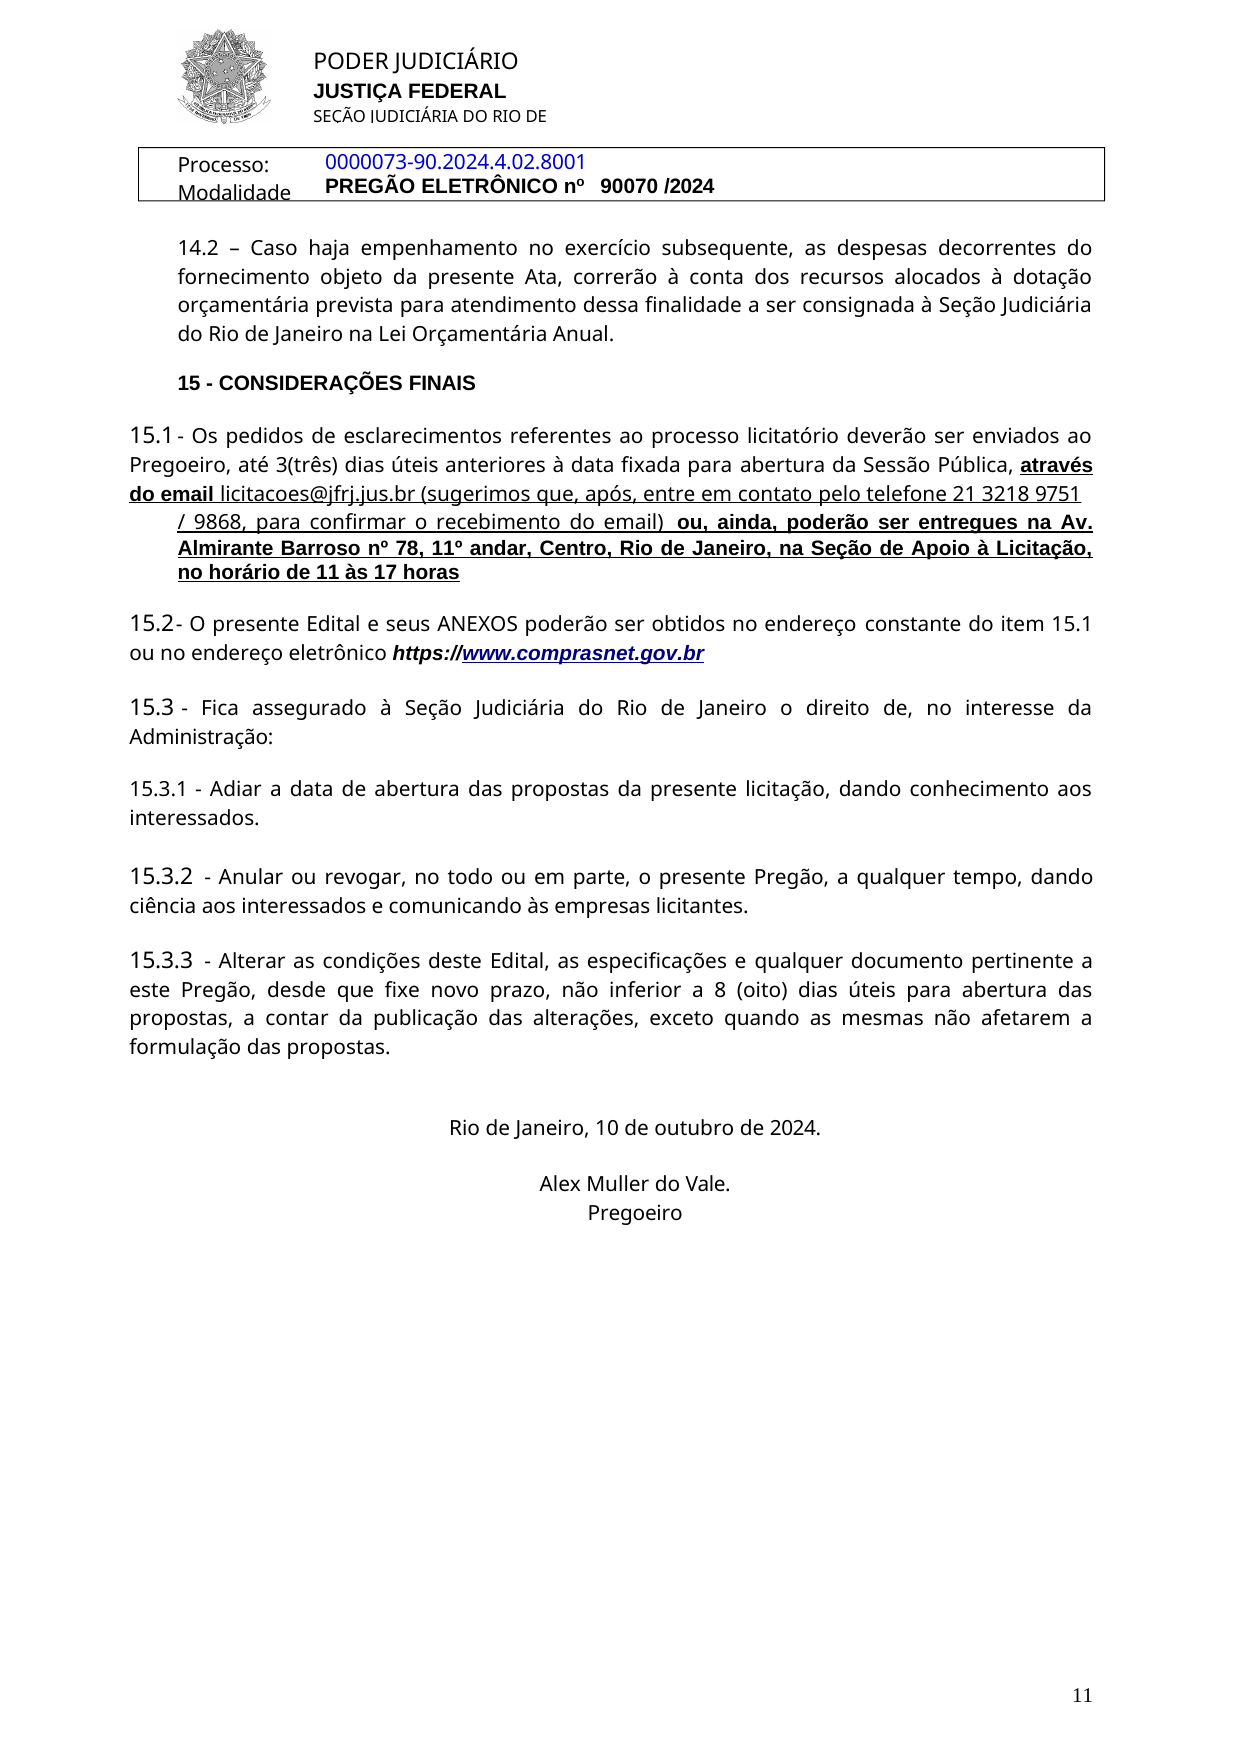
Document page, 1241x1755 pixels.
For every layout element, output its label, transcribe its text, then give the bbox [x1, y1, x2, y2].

text Almirante Barroso nº 78, 11º andar, Centro, Rio de Janeiro, na Seção de Apoio à Licitação, [177, 533, 1093, 557]
text Alex Muller do Vale. [149, 1169, 1121, 1198]
text Pregoeiro [149, 1198, 1121, 1226]
list - O presente Edital e seus ANEXOS poderão ser obtidos no endereço constante do item 15.1 ou no endereço eletrônico https://www.comprasnet.gov.br [129, 607, 1093, 667]
list - Fica assegurado à Seção Judiciária do Rio de Janeiro o direito de, no interesse da Administração: [129, 691, 1093, 751]
text no horário de 11 às 17 horas [177, 558, 1093, 583]
text 14.2 – Caso haja empenhamento no exercício subsequente, as despesas decorrentes do fornecimento objeto da presente Ata, correrão à conta dos recursos alocados à dotação orçamentária prevista para atendimento dessa finalidade a ser consignada à Seção Judiciária do Rio de Janeiro na Lei Orçamentária Anual. [177, 233, 1093, 347]
list - Adiar a data de abertura das propostas da presente licitação, dando conhecimento aos interessados. [129, 774, 1093, 831]
text Rio de Janeiro, 10 de outubro de 2024. [129, 1113, 1141, 1141]
list - Anular ou revogar, no todo ou em parte, o presente Pregão, a qualquer tempo, dando ciência aos interessados e comunicando às empresas licitantes. [129, 860, 1093, 920]
list - Alterar as condições deste Edital, as especificações e qualquer documento pertinente a este Pregão, desde que fixe novo prazo, não inferior a 8 (oito) dias úteis para abertura das propostas, a contar da publicação das alterações, exceto quando as mesmas não afetarem a formulação das propostas. [129, 944, 1093, 1060]
list - CONSIDERAÇÕES FINAIS [177, 371, 1143, 395]
list - Os pedidos de esclarecimentos referentes ao processo licitatório deverão ser enviados ao Pregoeiro, até 3(três) dias úteis anteriores à data fixada para abertura da Sessão Pública, através do email licitacoes@jfrj.jus.br (sugerimos que, após, entre em contato pelo telefone 21 3218 9751 [129, 419, 1093, 507]
text / 9868, para confirmar o recebimento do email) ou, ainda, poderão ser entregues na Av. [177, 507, 1093, 531]
